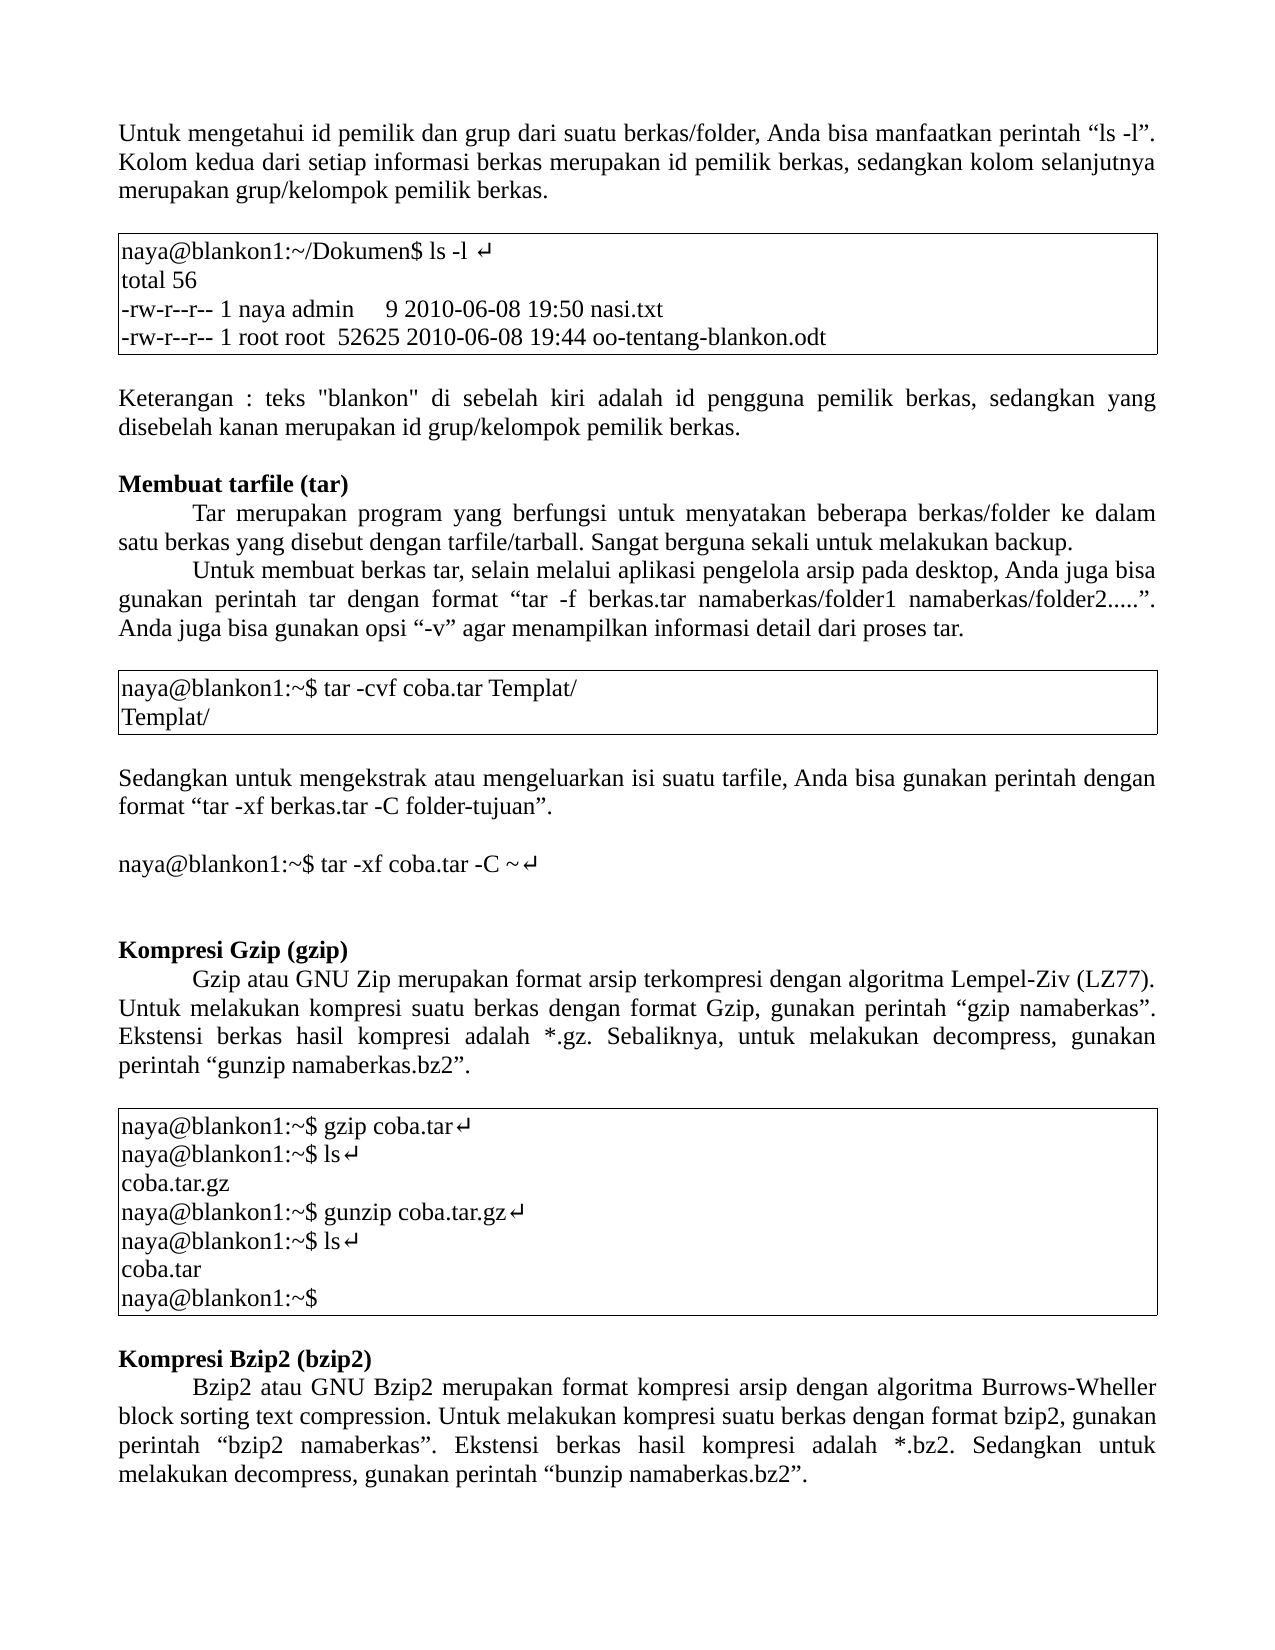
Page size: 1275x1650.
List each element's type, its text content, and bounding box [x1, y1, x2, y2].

text naya@blankon1:~$ gunzip coba.tar.gz↵ [119, 1194, 1157, 1223]
text coba.tar.gz [119, 1165, 1157, 1194]
text coba.tar [119, 1251, 1157, 1280]
text Gzip atau GNU Zip merupakan format arsip terkompresi dengan algoritma Lempel-Ziv (LZ77). Untuk melakukan kompresi suatu berkas dengan format Gzip, gunakan perintah “gzip namaberkas”. Ekstensi berkas hasil kompresi adalah *.gz. Sebaliknya, untuk melakukan decompress, gunakan perintah “gunzip namaberkas.bz2”. [118, 964, 1157, 1079]
text Tar merupakan program yang berfungsi untuk menyatakan beberapa berkas/folder ke dalam satu berkas yang disebut dengan tarfile/tarball. Sangat berguna sekali untuk melakukan backup. [118, 498, 1157, 555]
text Sedangkan untuk mengekstrak atau mengeluarkan isi suatu tarfile, Anda bisa gunakan perintah dengan format “tar -xf berkas.tar -C folder-tujuan”. [118, 763, 1157, 820]
text naya@blankon1:~$ ls↵ [119, 1223, 1157, 1251]
text naya@blankon1:~$ tar -cvf coba.tar Templat/ [119, 671, 1157, 699]
text naya@blankon1:~$ [119, 1280, 1157, 1315]
text naya@blankon1:~$ ls↵ [119, 1136, 1157, 1165]
text Templat/ [119, 699, 1157, 734]
text naya@blankon1:~/Dokumen$ ls -l ↵ [119, 234, 1157, 262]
text Membuat tarfile (tar) [118, 469, 1157, 498]
text -rw-r--r-- 1 naya admin 9 2010-06-08 19:50 nasi.txt [119, 291, 1157, 319]
text -rw-r--r-- 1 root root 52625 2010-06-08 19:44 oo-tentang-blankon.odt [119, 319, 1157, 354]
text Untuk membuat berkas tar, selain melalui aplikasi pengelola arsip pada desktop, Anda juga bisa gunakan perintah tar dengan format “tar -f berkas.tar namaberkas/folder1 namaberkas/folder2.....”. Anda juga bisa gunakan opsi “-v” agar menampilkan informasi detail dari proses tar. [118, 555, 1157, 642]
text naya@blankon1:~$ tar -xf coba.tar -C ~↵ [118, 849, 1157, 878]
text Kompresi Bzip2 (bzip2) [118, 1344, 1157, 1372]
text Kompresi Gzip (gzip) [118, 935, 1157, 964]
text Bzip2 atau GNU Bzip2 merupakan format kompresi arsip dengan algoritma Burrows-Wheller block sorting text compression. Untuk melakukan kompresi suatu berkas dengan format bzip2, gunakan perintah “bzip2 namaberkas”. Ekstensi berkas hasil kompresi adalah *.bz2. Sedangkan untuk melakukan decompress, gunakan perintah “bunzip namaberkas.bz2”. [118, 1372, 1157, 1487]
text Keterangan : teks "blankon" di sebelah kiri adalah id pengguna pemilik berkas, sedangkan yang disebelah kanan merupakan id grup/kelompok pemilik berkas. [118, 383, 1157, 440]
text total 56 [119, 262, 1157, 291]
text Untuk mengetahui id pemilik dan grup dari suatu berkas/folder, Anda bisa manfaatkan perintah “ls -l”. Kolom kedua dari setiap informasi berkas merupakan id pemilik berkas, sedangkan kolom selanjutnya merupakan grup/kelompok pemilik berkas. [118, 118, 1157, 204]
text naya@blankon1:~$ gzip coba.tar↵ [119, 1109, 1157, 1136]
